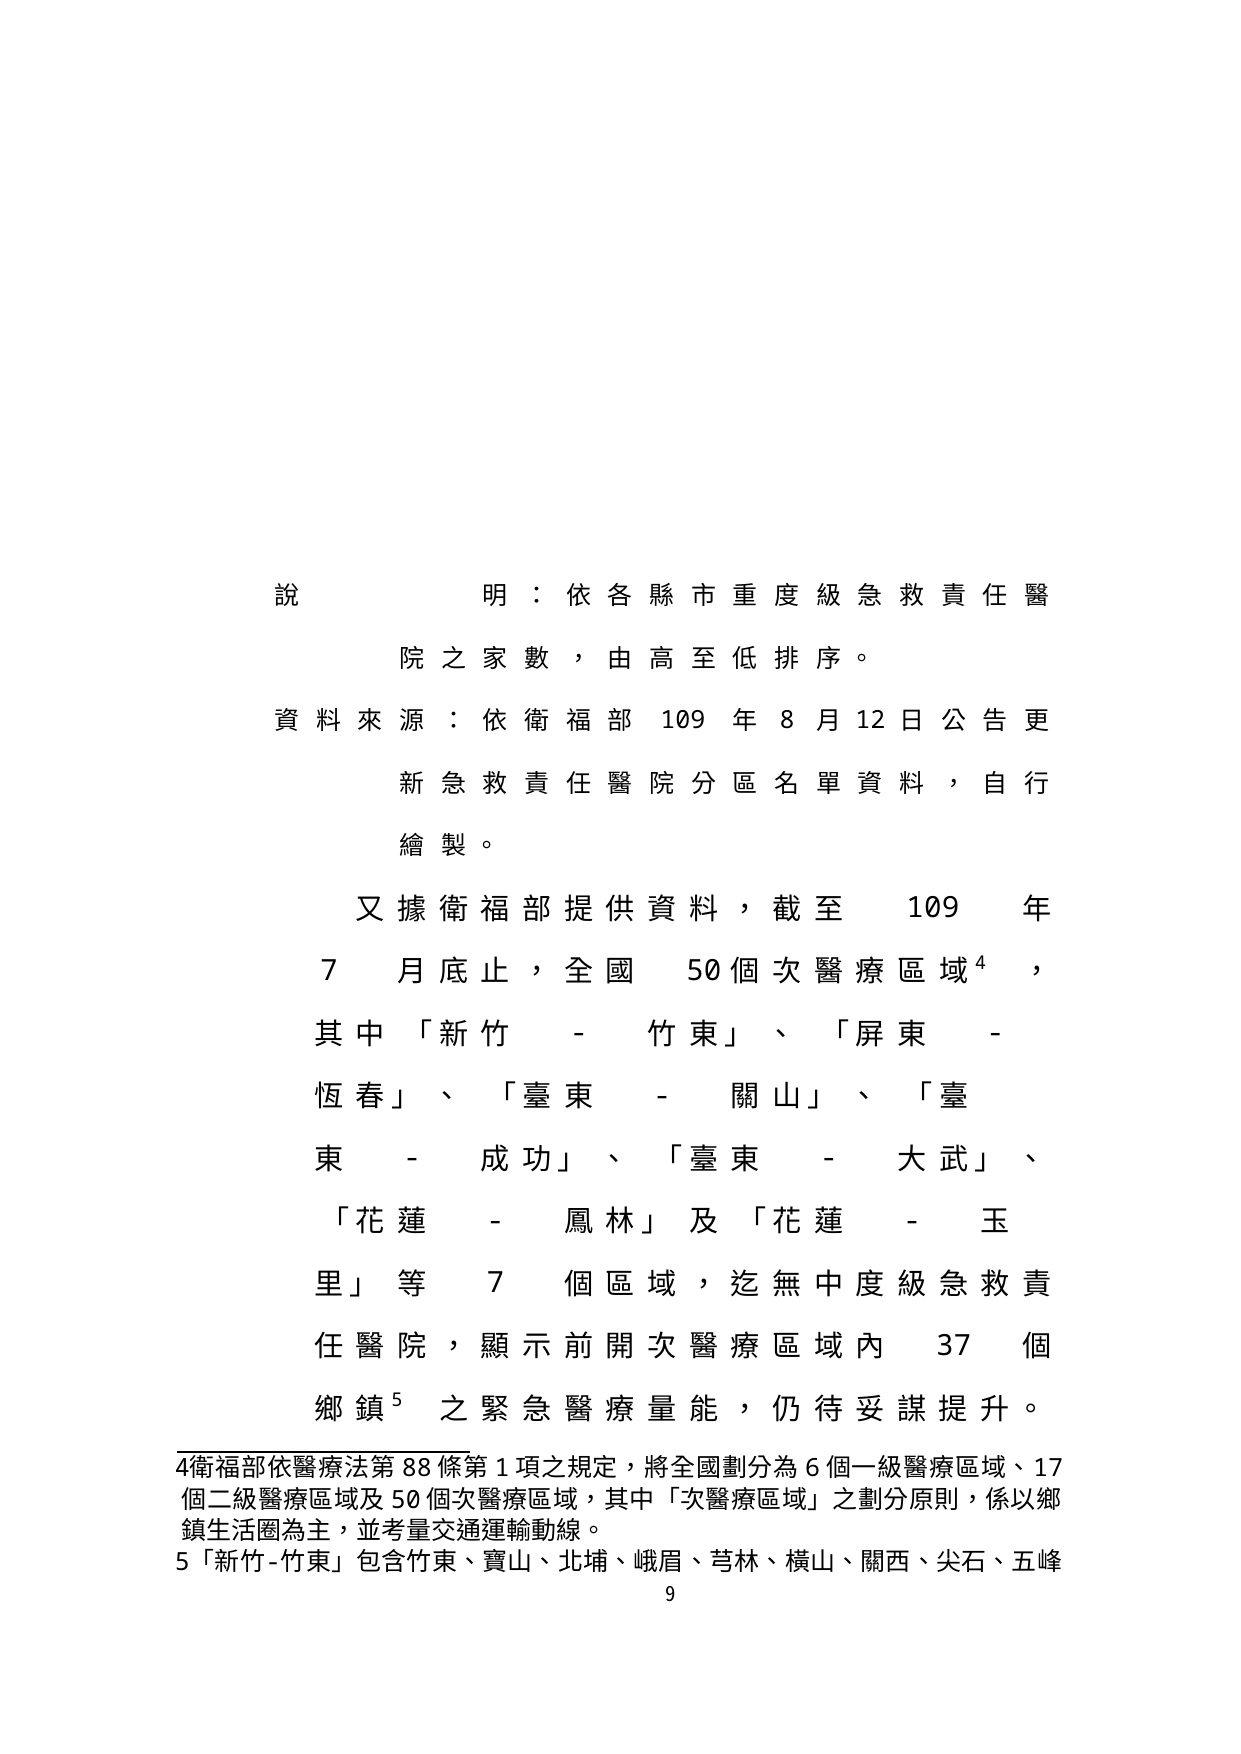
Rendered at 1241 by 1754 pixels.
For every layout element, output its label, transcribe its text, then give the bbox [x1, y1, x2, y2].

text 「新竹-竹東」包含竹東、寶山、北埔、峨眉、芎林、橫山、關西、尖石、五峰 [174, 1546, 1063, 1577]
text 衛福部依醫療法第88條第1項之規定，將全國劃分為6個一級醫療區域、17個二級醫療區域及50個次醫療區域，其中「次醫療區域」之劃分原則，係以鄉鎮生活圈為主，並考量交通運輸動線。 [174, 1452, 1063, 1546]
text 資料來源：依衛福部109年8月12日公告更新急救責任醫院分區名單資料，自行繪製。 [242, 677, 1072, 865]
text 說 明：依各縣市重度級急救責任醫院之家數，由高至低排序。 [242, 552, 1058, 677]
text 又據衛福部提供資料，截至109年7月底止，全國50個次醫療區域，其中「新竹-竹東」、「屏東-恆春」、「臺東-關山」、「臺東-成功」、「臺東-大武」、「花蓮-鳳林」及「花蓮-玉里」等7個區域，迄無中度級急救責任醫院，顯示前開次醫療區域內37個鄉鎮之緊急醫療量能，仍待妥謀提升。 [271, 865, 1058, 1427]
